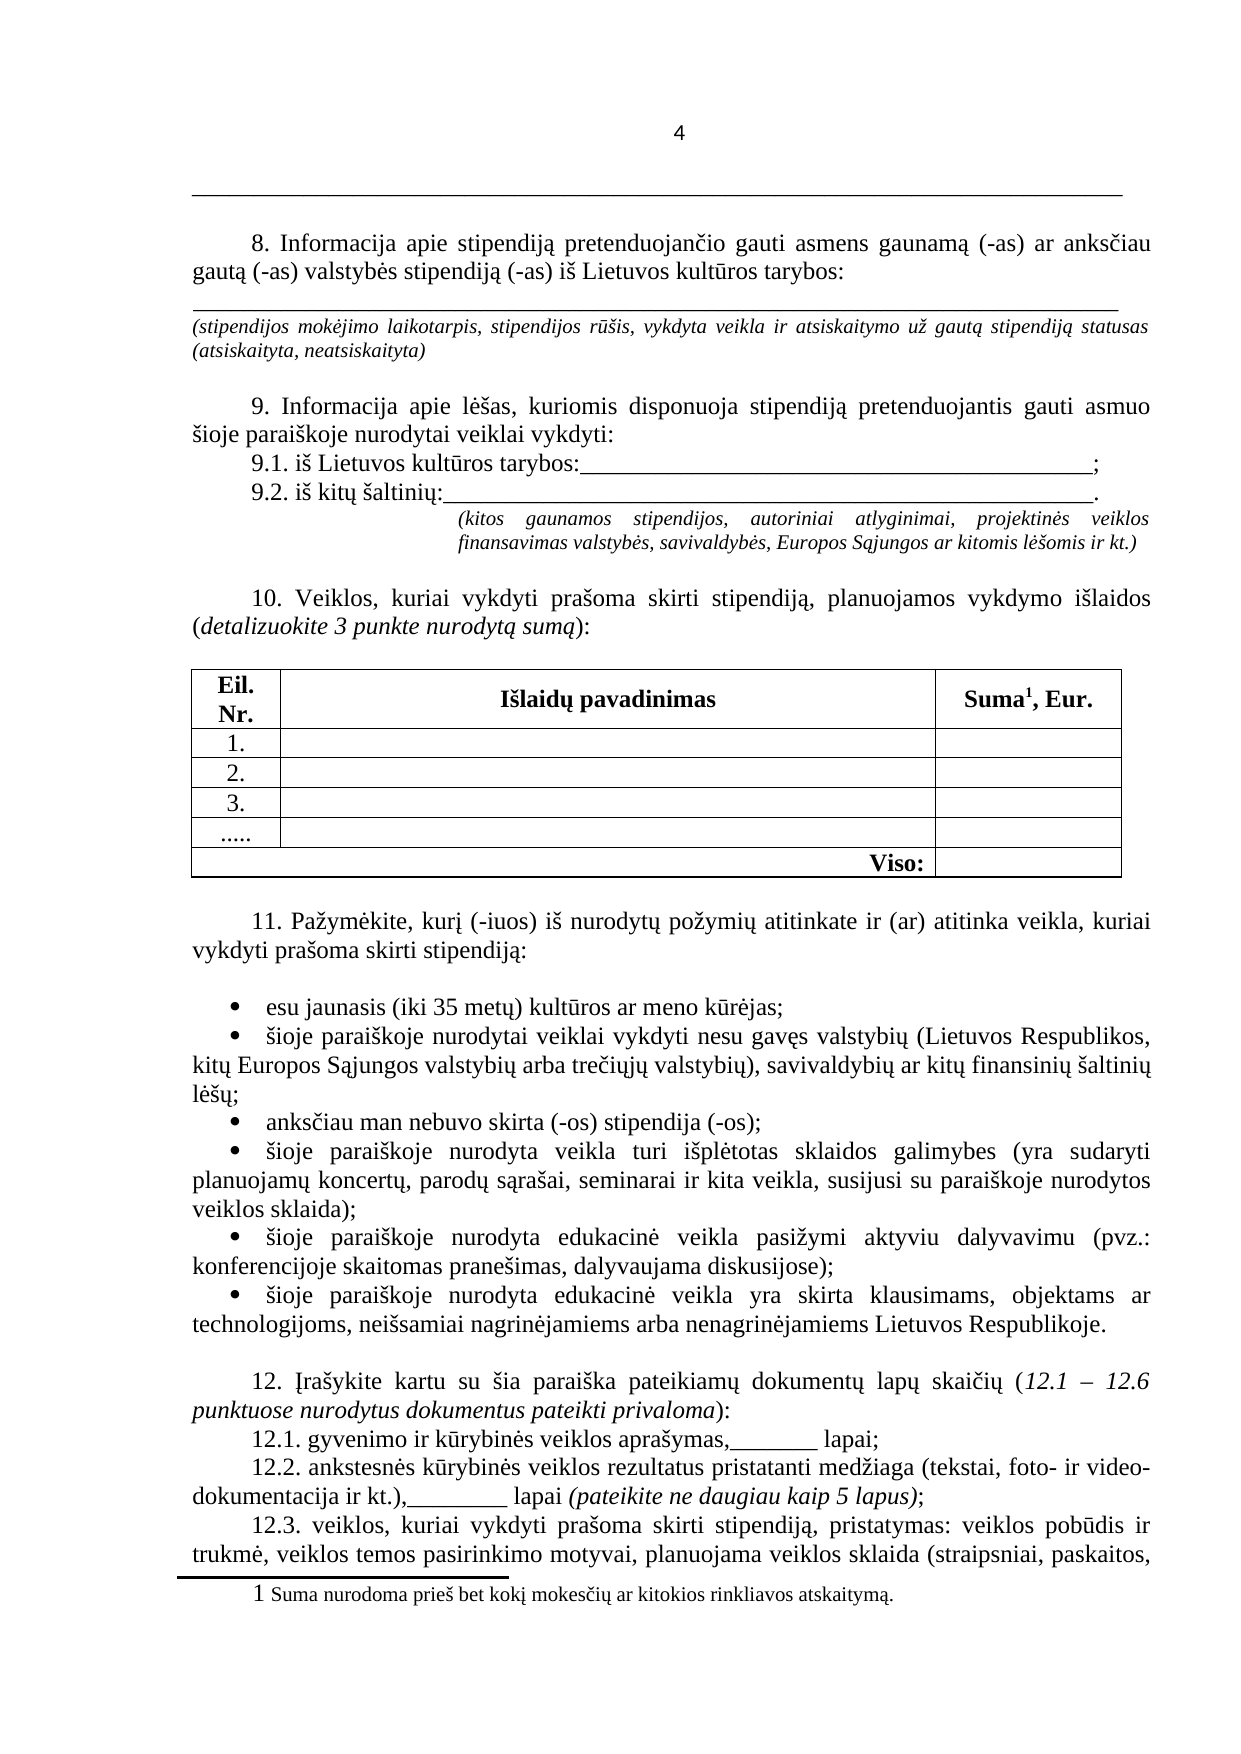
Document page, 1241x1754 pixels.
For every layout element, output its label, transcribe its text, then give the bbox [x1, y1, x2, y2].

table_header Suma, Eur. [936, 670, 1121, 727]
table_cell 3. [192, 788, 280, 817]
table_cell [936, 788, 1121, 817]
text (kitos gaunamos stipendijos, autoriniai atlyginimai, projektinės veiklos finansavimas valstybės, savivaldybės, Europos Sąjungos ar kitomis lėšomis ir kt.) [458, 506, 1152, 554]
text  šioje paraiškoje nurodyta edukacinė veikla yra skirta klausimams, objektams ar technologijoms, neišsamiai nagrinėjamiems arba nenagrinėjamiems Lietuvos Respublikoje. [192, 1280, 1152, 1337]
text 8. Informacija apie stipendiją pretenduojančio gauti asmens gaunamą (-as) ar anksčiau gautą (-as) valstybės stipendiją (-as) iš Lietuvos kultūros tarybos: [192, 228, 1152, 285]
table_cell ..... [192, 818, 280, 847]
text 11. Pažymėkite, kurį (-iuos) iš nurodytų požymių atitinkate ir (ar) atitinka veikla, kuriai vykdyti prašoma skirti stipendiją: [192, 906, 1152, 964]
table_header Išlaidų pavadinimas [281, 670, 935, 727]
text 12.3. veiklos, kuriai vykdyti prašoma skirti stipendiją, pristatymas: veiklos pobūdis ir trukmė, veiklos temos pasirinkimo motyvai, planuojama veiklos sklaida (straipsniai, paskaitos, [192, 1510, 1152, 1567]
text  esu jaunasis (iki 35 metų) kultūros ar meno kūrėjas; [192, 992, 1152, 1021]
table_cell 2. [192, 758, 280, 787]
text 12.2. ankstesnės kūrybinės veiklos rezultatus pristatanti medžiaga (tekstai, foto- ir video- dokumentacija ir kt.),________ lapai (pateikite ne daugiau kaip 5 lapus); [192, 1452, 1152, 1510]
table_cell [936, 758, 1121, 787]
text (stipendijos mokėjimo laikotarpis, stipendijos rūšis, vykdyta veikla ir atsiskaitymo už gautą stipendiją statusas (atsiskaityta, neatsiskaityta) [192, 314, 1152, 362]
table_cell 1. [192, 729, 280, 757]
table_cell [281, 758, 935, 787]
table_cell [936, 848, 1121, 876]
text  šioje paraiškoje nurodyta edukacinė veikla pasižymi aktyviu dalyvavimu (pvz.: konferencijoje skaitomas pranešimas, dalyvaujama diskusijose); [192, 1222, 1152, 1280]
table_cell [281, 788, 935, 817]
text 9.1. iš Lietuvos kultūros tarybos:_________________________________________; [118, 448, 1152, 477]
table_cell Viso: [192, 848, 935, 876]
text  šioje paraiškoje nurodyta veikla turi išplėtotas sklaidos galimybes (yra sudaryti planuojamų koncertų, parodų sąrašai, seminarai ir kita veikla, susijusi su paraiškoje nurodytos veiklos sklaida); [192, 1136, 1152, 1222]
table_cell [936, 818, 1121, 847]
text 12.1. gyvenimo ir kūrybinės veiklos aprašymas,_______ lapai; [192, 1424, 1152, 1452]
text __________________________________________________________________________ [192, 285, 1152, 314]
text  anksčiau man nebuvo skirta (-os) stipendija (-os); [192, 1107, 1152, 1136]
text 9. Informacija apie lėšas, kuriomis disponuoja stipendiją pretenduojantis gauti asmuo šioje paraiškoje nurodytai veiklai vykdyti: [192, 391, 1152, 448]
text 9.2. iš kitų šaltinių:____________________________________________________. [118, 477, 1152, 506]
table_cell [936, 729, 1121, 757]
text 10. Veiklos, kuriai vykdyti prašoma skirti stipendiją, planuojamos vykdymo išlaidos (detalizuokite 3 punkte nurodytą sumą): [192, 583, 1152, 640]
table_cell [281, 729, 935, 757]
text 12. Įrašykite kartu su šia paraiška pateikiamų dokumentų lapų skaičių (12.1 – 12.6 punktuose nurodytus dokumentus pateikti privaloma): [192, 1366, 1152, 1424]
table_cell [281, 818, 935, 847]
text  šioje paraiškoje nurodytai veiklai vykdyti nesu gavęs valstybių (Lietuvos Respublikos, kitų Europos Sąjungos valstybių arba trečiųjų valstybių), savivaldybių ar kitų finansinių šaltinių lėšų; [192, 1021, 1152, 1107]
table_header Eil. Nr. [192, 670, 280, 727]
